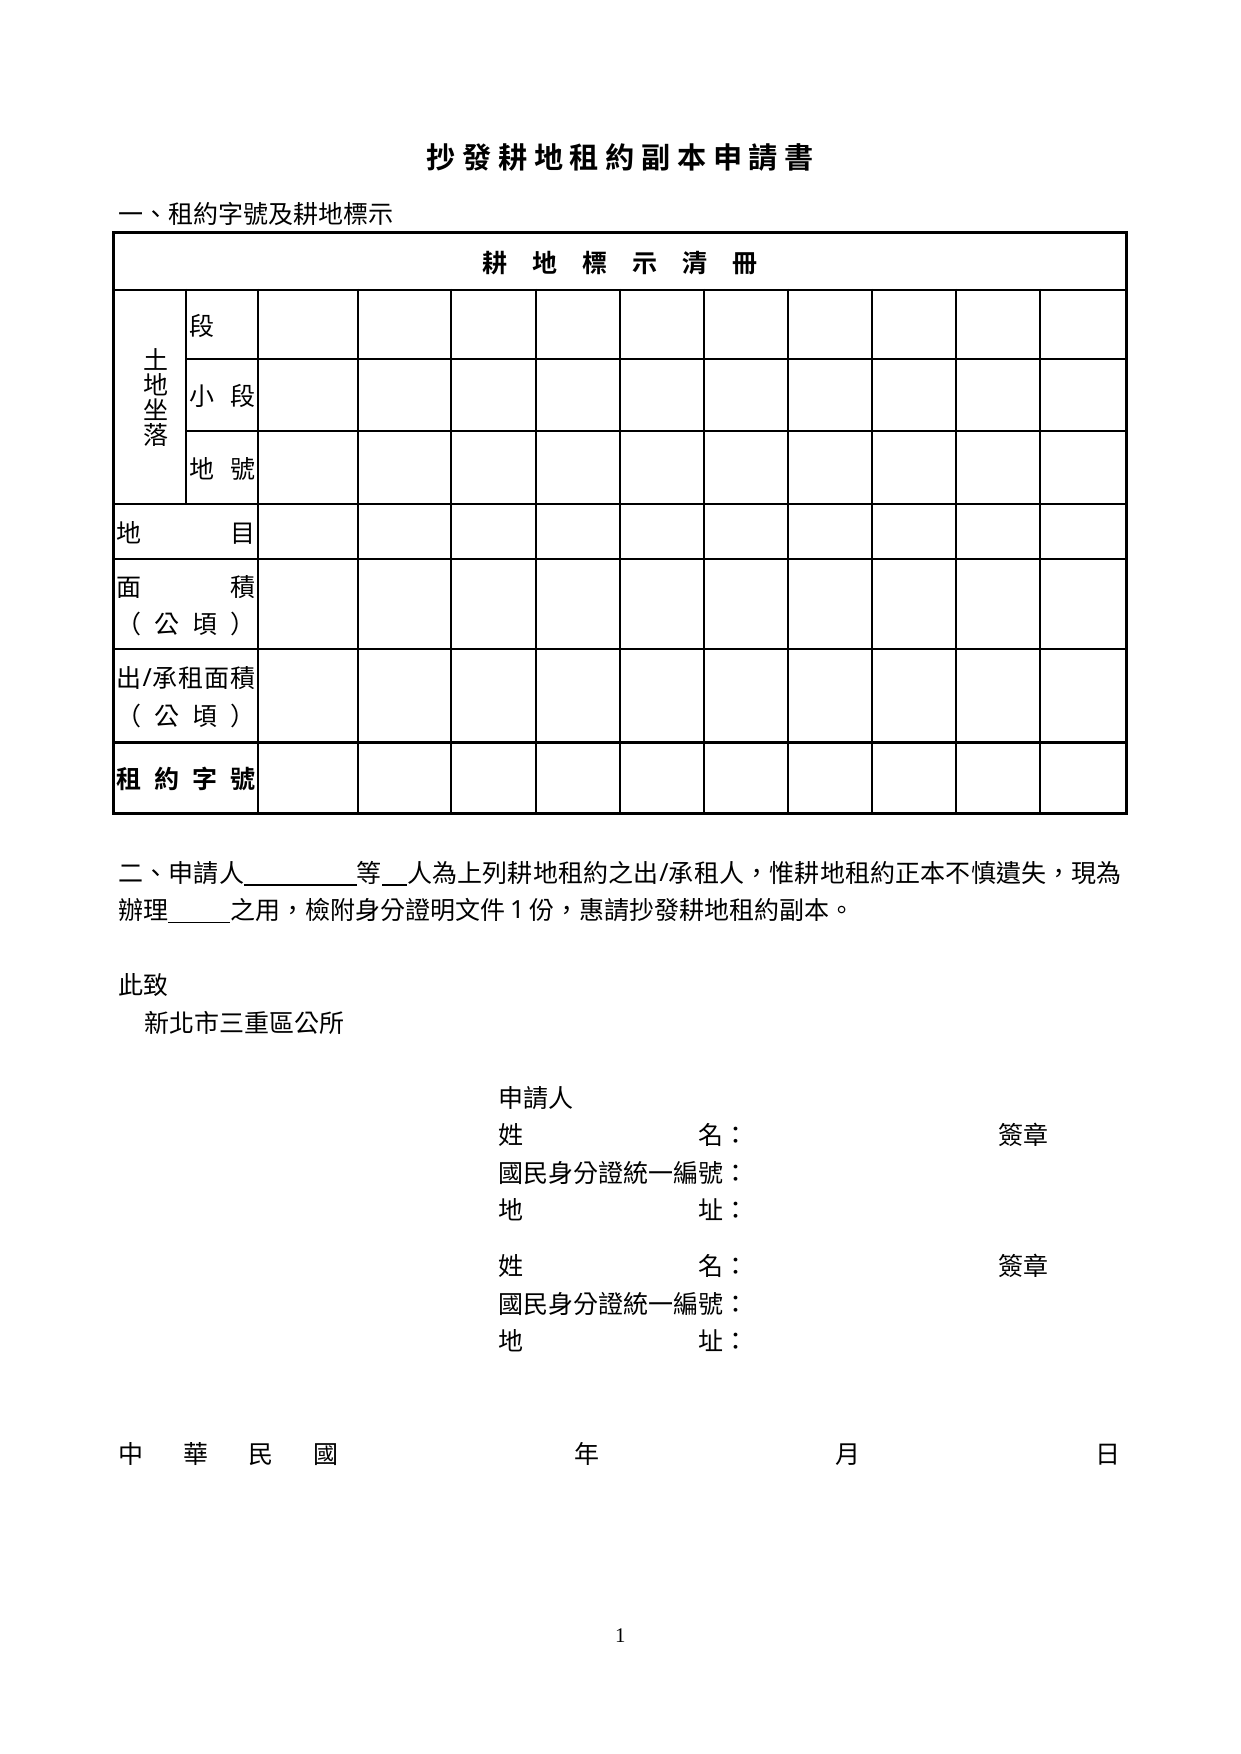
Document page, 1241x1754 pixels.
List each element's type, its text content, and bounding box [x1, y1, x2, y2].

table_cell [957, 360, 1039, 430]
table_cell [452, 505, 535, 558]
table_cell [537, 560, 619, 648]
table_cell [1041, 505, 1125, 558]
table_cell 面積 （公頃） [115, 560, 257, 648]
table_cell [1041, 432, 1125, 503]
text 抄 發 耕 地 租 約 副 本 申 請 書 [118, 119, 1122, 194]
table_cell [452, 650, 535, 741]
table_cell [789, 360, 871, 430]
text 地 址： [499, 1321, 1122, 1359]
table_cell [705, 650, 787, 741]
table_cell [259, 505, 357, 558]
table_cell [789, 650, 871, 741]
text 地 址： [499, 1190, 1122, 1227]
table_cell 地目 [115, 505, 257, 558]
table_cell [359, 505, 450, 558]
table_cell [873, 560, 955, 648]
table_cell [1041, 650, 1125, 741]
table_cell [359, 432, 450, 503]
table_cell [452, 360, 535, 430]
table_cell [873, 650, 955, 741]
table_cell [705, 744, 787, 812]
table_cell [957, 505, 1039, 558]
table_cell [873, 360, 955, 430]
table_cell [1041, 744, 1125, 812]
text 國民身分證統一編號： [499, 1284, 1122, 1321]
table_cell [259, 560, 357, 648]
table_cell [537, 291, 619, 357]
table_cell [789, 432, 871, 503]
table_cell [957, 744, 1039, 812]
table_cell [452, 291, 535, 357]
table_cell [537, 432, 619, 503]
table_cell [359, 650, 450, 741]
table_cell [1041, 291, 1125, 357]
table_cell 地號 [187, 432, 257, 503]
table_cell [873, 291, 955, 357]
text 一、租約字號及耕地標示 [118, 194, 1122, 231]
table_cell [621, 560, 703, 648]
table_cell [705, 560, 787, 648]
table_cell [789, 291, 871, 357]
table_cell [259, 291, 357, 357]
table_cell [789, 744, 871, 812]
table_cell 小段 [187, 360, 257, 430]
table_cell [789, 505, 871, 558]
text 姓 名： 簽章 [499, 1115, 1122, 1152]
table_cell [957, 291, 1039, 357]
text 二、申請人 等 人為上列耕地租約之出/承租人，惟耕地租約正本不慎遺失，現為辦理 之用，檢附身分證明文件1份，惠請抄發耕地租約副本。 [118, 852, 1122, 927]
table_cell [705, 432, 787, 503]
table_cell 土地坐落 [115, 291, 185, 503]
table_cell [873, 505, 955, 558]
table_cell [1041, 360, 1125, 430]
text 中華民國 年 月 日 [118, 1434, 1122, 1471]
table_cell [452, 744, 535, 812]
table_cell [259, 650, 357, 741]
table_cell [705, 291, 787, 357]
table_cell [873, 744, 955, 812]
table_cell 出/承租面積 （公頃） [115, 650, 257, 741]
table_cell [259, 360, 357, 430]
text 申請人 [499, 1077, 1122, 1115]
table_cell [957, 650, 1039, 741]
table_cell [537, 744, 619, 812]
table_cell [621, 650, 703, 741]
table_cell [957, 560, 1039, 648]
table_cell 段 [187, 291, 257, 357]
table_cell [789, 560, 871, 648]
table_cell [537, 505, 619, 558]
table_cell [621, 291, 703, 357]
table_cell [452, 432, 535, 503]
text 新北市三重區公所 [118, 1002, 1072, 1040]
table_cell [259, 432, 357, 503]
table_cell [259, 744, 357, 812]
table_cell [621, 505, 703, 558]
table_cell [873, 432, 955, 503]
text 此致 [118, 965, 1072, 1002]
table_cell [537, 650, 619, 741]
table_cell [705, 360, 787, 430]
table_cell [621, 744, 703, 812]
table_cell [452, 560, 535, 648]
table_cell [359, 360, 450, 430]
table_cell [359, 291, 450, 357]
table_cell [359, 560, 450, 648]
table_cell [1041, 560, 1125, 648]
text 國民身分證統一編號： [499, 1152, 1122, 1190]
table_cell [957, 432, 1039, 503]
table_cell [359, 744, 450, 812]
table_cell 租約字號 [115, 744, 257, 812]
table_cell [621, 432, 703, 503]
table_cell [705, 505, 787, 558]
table_cell [537, 360, 619, 430]
text 姓 名： 簽章 [499, 1246, 1122, 1284]
table_cell [621, 360, 703, 430]
table_header 耕 地 標 示 清 冊 [115, 234, 1125, 289]
